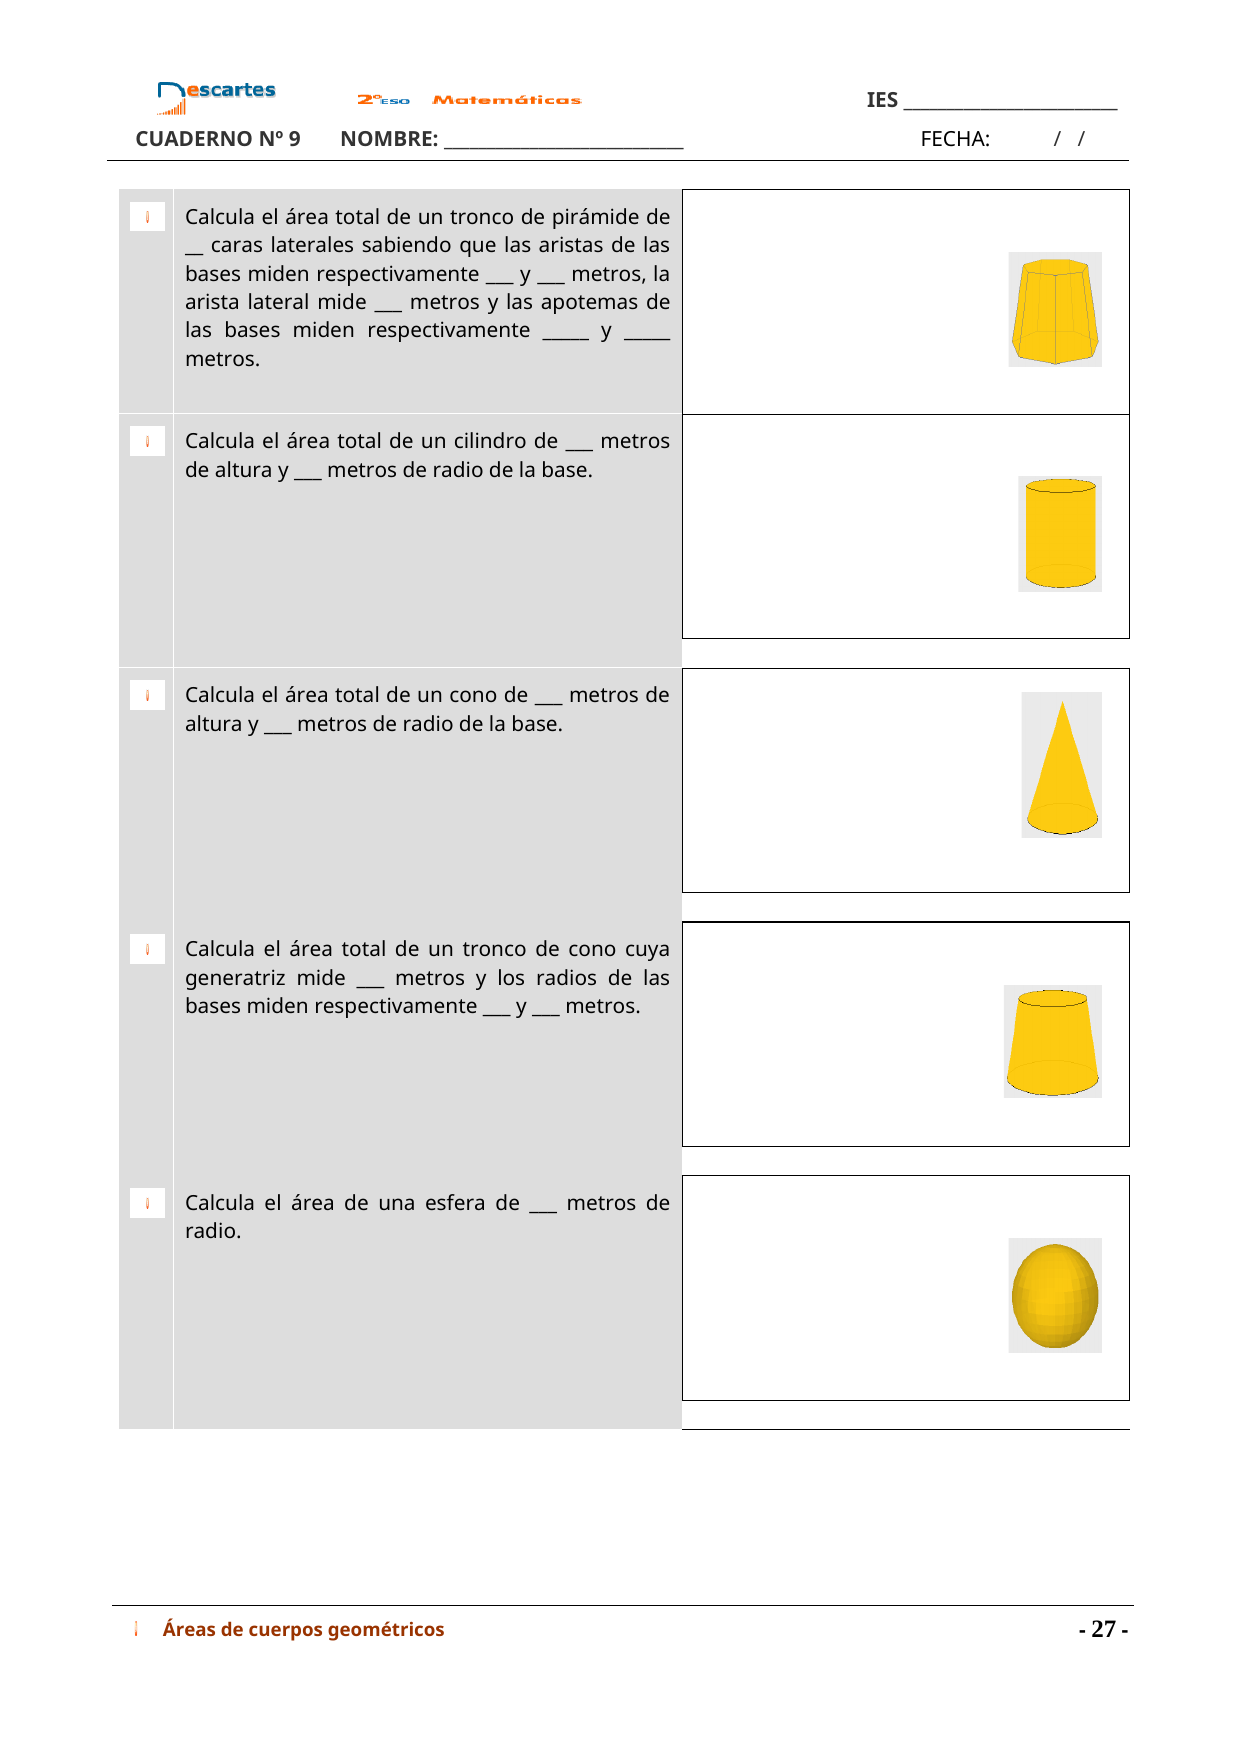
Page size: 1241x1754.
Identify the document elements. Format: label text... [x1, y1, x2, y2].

table_cell [119, 1175, 173, 1400]
table_cell [682, 1147, 1130, 1175]
picture [1008, 252, 1088, 367]
table_cell [174, 892, 682, 921]
table_cell [682, 893, 1130, 921]
picture [1018, 476, 1087, 592]
table_cell [119, 1400, 173, 1429]
picture [134, 1620, 138, 1636]
table_cell [683, 415, 1129, 638]
picture [156, 82, 279, 115]
table_cell [119, 414, 173, 638]
table_cell Calcula el área total de un tronco de pirámide de __ caras laterales sabiendo que las aristas de las bases miden respectivamente ___ y ___ metros, la arista lateral mide ___ metros y las apotemas de las bases miden respectivamente _____ y _____ metros. [174, 189, 682, 413]
picture [1008, 1238, 1089, 1353]
table_cell Calcula el área total de un tronco de cono cuya generatriz mide ___ metros y los radios de las bases miden respectivamente ___ y ___ metros. [174, 921, 682, 1146]
table_cell Calcula el área total de un cono de ___ metros de altura y ___ metros de radio de la base. [174, 668, 682, 892]
table_cell [119, 892, 173, 921]
picture [1003, 985, 1088, 1098]
table_cell [174, 1146, 682, 1175]
table_cell Calcula el área total de un cilindro de ___ metros de altura y ___ metros de radio de la base. [174, 414, 682, 638]
table_cell [119, 189, 173, 413]
table_cell [174, 638, 682, 667]
table_cell [119, 1146, 173, 1175]
table_cell [682, 639, 1130, 667]
table_cell [119, 638, 173, 667]
table_cell [682, 1401, 1130, 1429]
table_cell Calcula el área de una esfera de ___ metros de radio. [174, 1175, 682, 1400]
table_cell [683, 190, 1129, 413]
table_cell [174, 1400, 682, 1429]
table_cell [119, 921, 173, 1146]
table_cell [683, 923, 1129, 1146]
table_cell [683, 669, 1129, 892]
picture [1021, 692, 1087, 838]
table_cell [119, 668, 173, 892]
table_cell [683, 1176, 1129, 1400]
